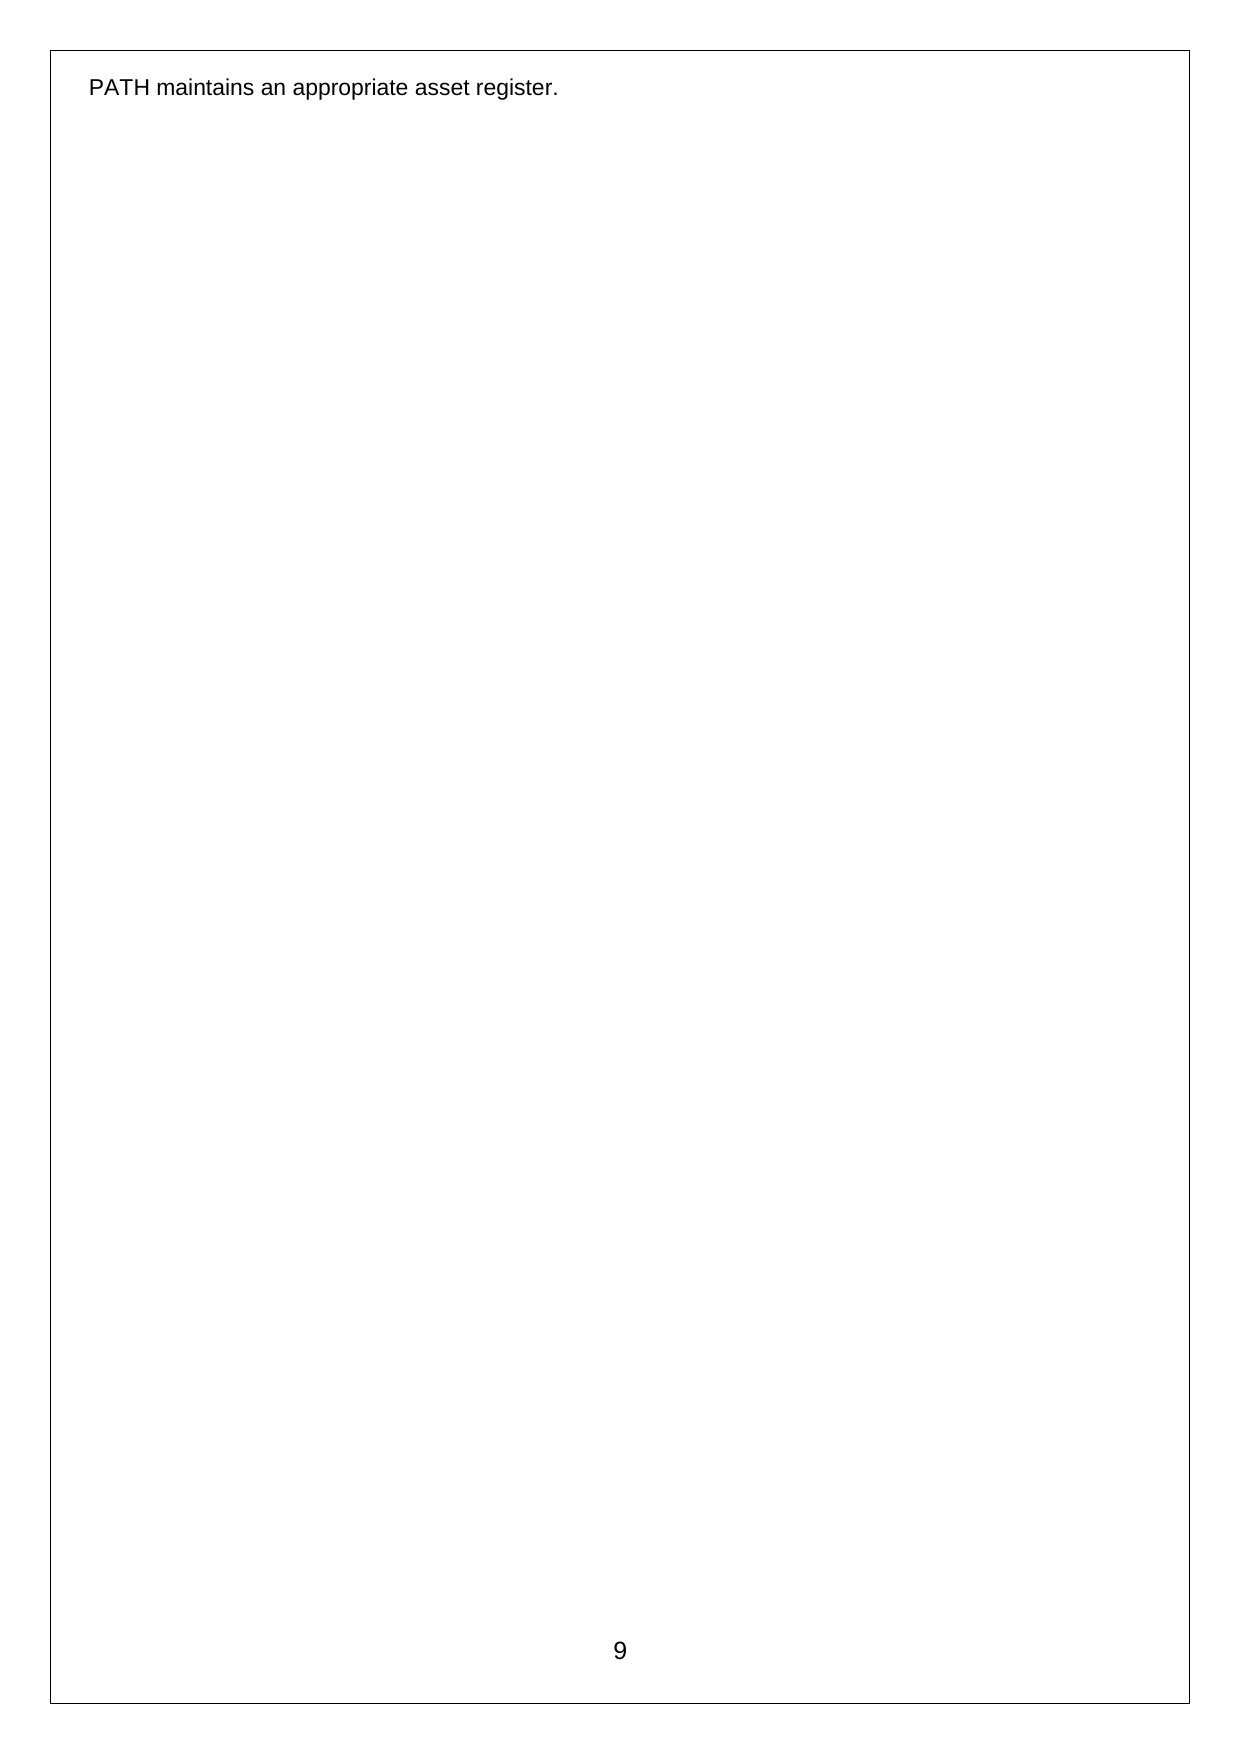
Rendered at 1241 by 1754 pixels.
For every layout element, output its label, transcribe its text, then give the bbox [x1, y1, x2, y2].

text PATH maintains an appropriate asset register. [89, 74, 1152, 100]
